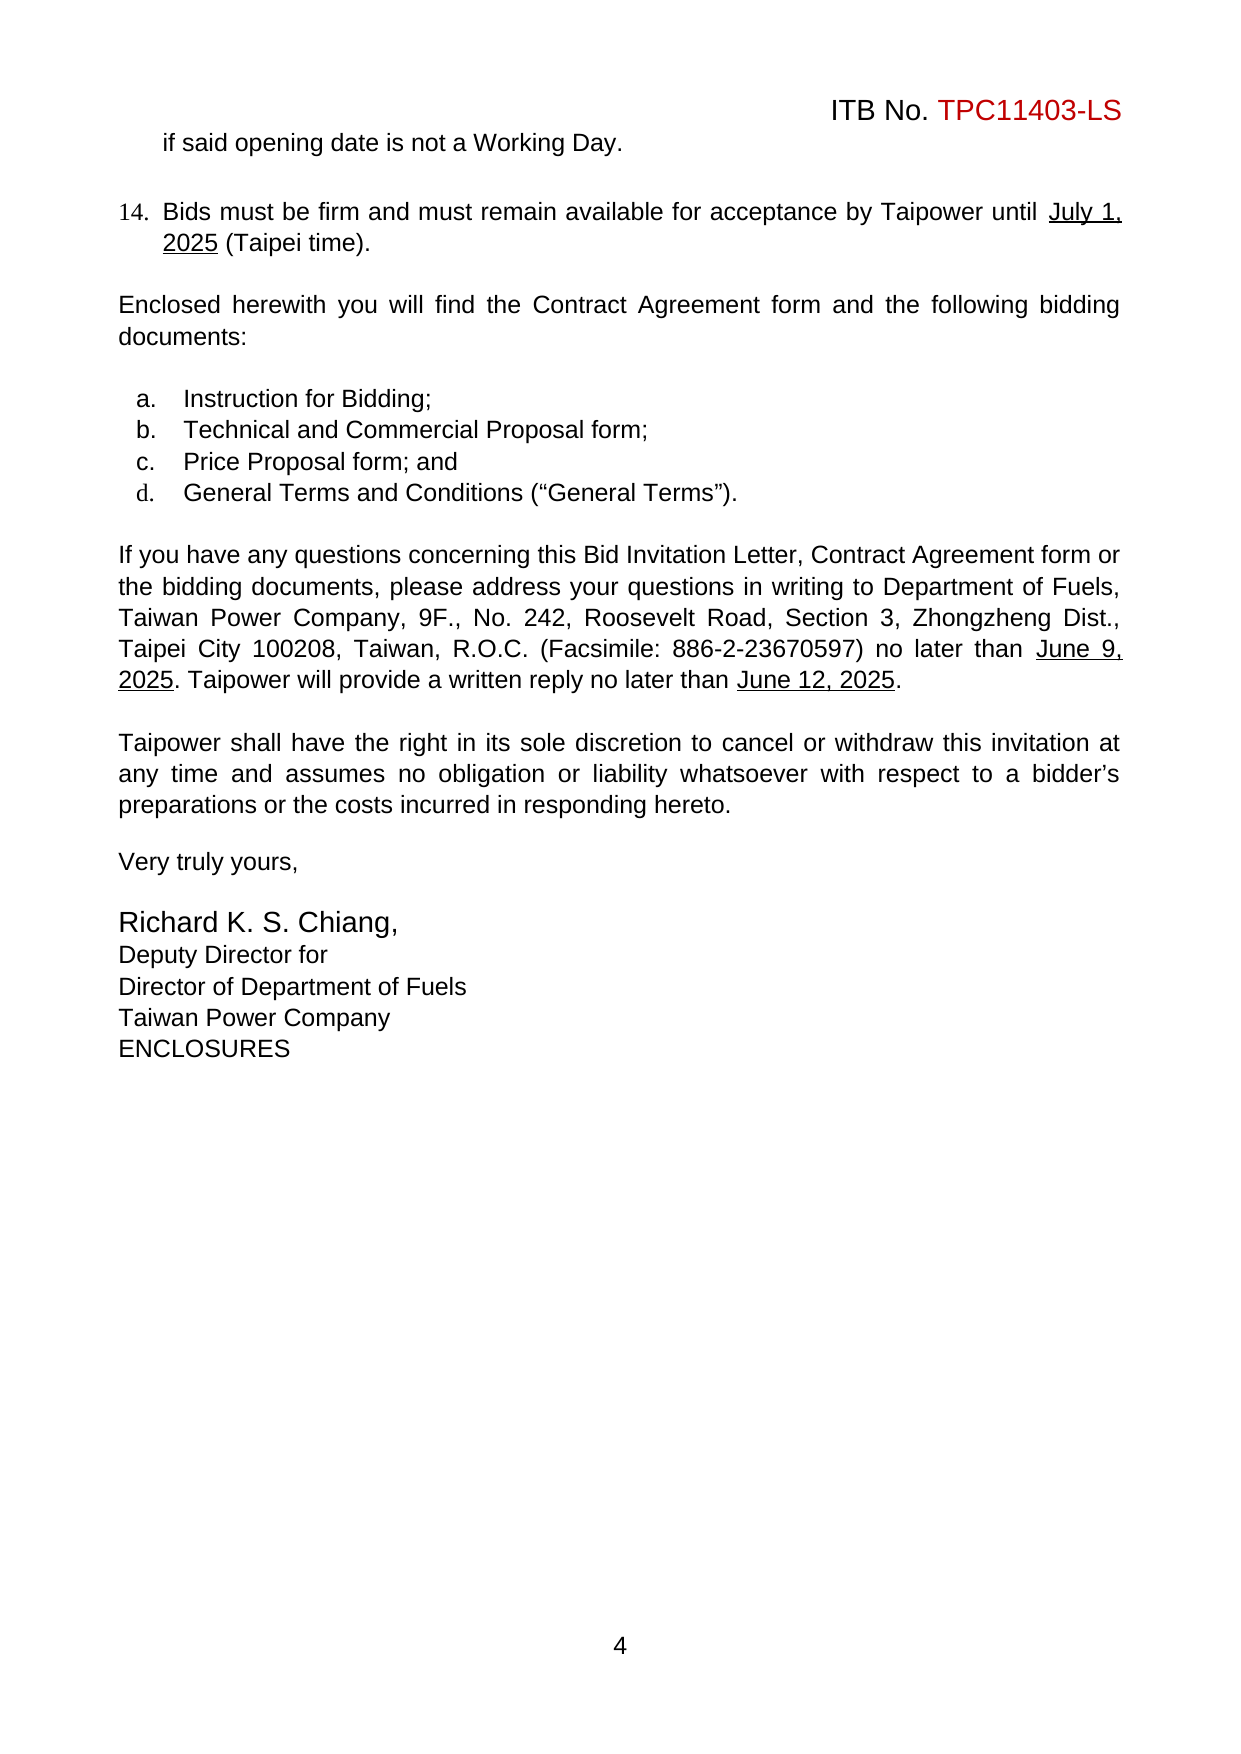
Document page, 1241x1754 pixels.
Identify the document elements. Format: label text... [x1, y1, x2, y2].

text Deputy Director for [118, 939, 1122, 970]
list Technical and Commercial Proposal form; [136, 414, 1122, 445]
text Taiwan Power Company [118, 1001, 1122, 1032]
list if said opening date is not a Working Day. [118, 126, 1122, 157]
text Very truly yours, [118, 845, 1122, 876]
text If you have any questions concerning this Bid Invitation Letter, Contract Agreement form or the bidding documents, please address your questions in writing to Department of Fuels, Taiwan Power Company, 9F., No. 242, Roosevelt Road, Section 3, Zhongzheng Dist., Taipei City 100208, Taiwan, R.O.C. (Facsimile: 886-2-23670597) no later than June 9, 2025. Taipower will provide a written reply no later than June 12, 2025. [118, 539, 1122, 695]
text Director of Department of Fuels [118, 970, 1122, 1001]
list Price Proposal form; and [136, 445, 1122, 476]
text Taipower shall have the right in its sole discretion to cancel or withdraw this invitation at any time and assumes no obligation or liability whatsoever with respect to a bidder’s preparations or the costs incurred in responding hereto. [118, 726, 1122, 820]
text ENCLOSURES [118, 1032, 1122, 1064]
text Enclosed herewith you will find the Contract Agreement form and the following bidding documents: [118, 289, 1122, 351]
text Richard K. S. Chiang, [118, 907, 1122, 939]
list Instruction for Bidding; [136, 382, 1122, 414]
list General Terms and Conditions (“General Terms”). [136, 476, 1122, 507]
list Bids must be firm and must remain available for acceptance by Taipower until July 1, 2025 (Taipei time). [118, 195, 1122, 257]
